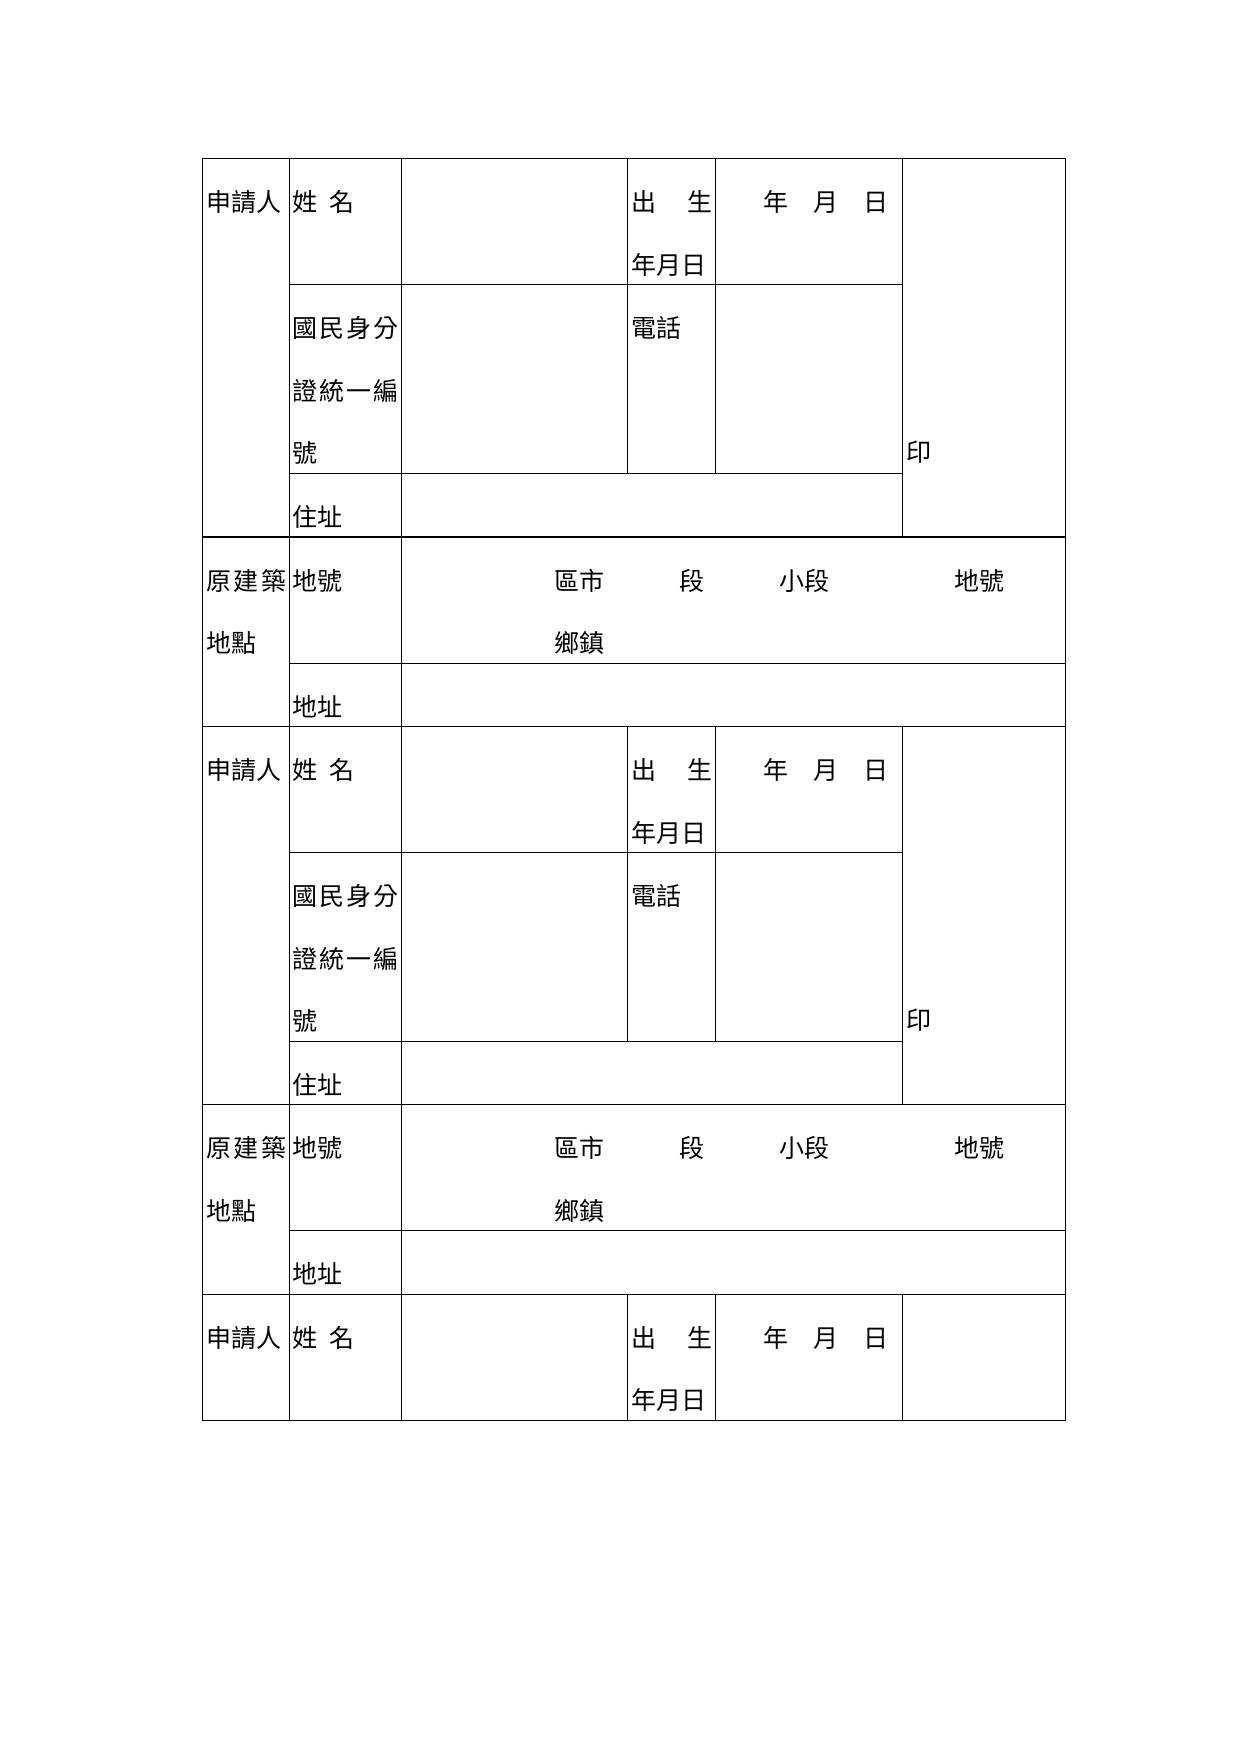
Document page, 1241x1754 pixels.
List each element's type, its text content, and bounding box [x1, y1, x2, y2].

table_cell 印 [903, 727, 1065, 1104]
table_cell [402, 1042, 902, 1104]
table_cell [402, 853, 627, 1041]
table_cell 地址 [290, 1231, 401, 1294]
table_header 申請人 [203, 159, 289, 536]
table_cell 地號 [290, 1105, 401, 1230]
table_cell 地址 [290, 664, 401, 726]
table_header 姓 名 [290, 159, 401, 284]
table_cell 姓 名 [290, 727, 401, 852]
table_cell [402, 285, 627, 473]
table_cell [903, 1295, 1065, 1420]
table_cell 國民身分證統一編號 [290, 853, 401, 1041]
table_cell [402, 474, 902, 536]
table_cell [716, 285, 902, 473]
table_cell 原建築地點 [203, 1105, 289, 1294]
table_cell 區市 段 小段 地號 鄉鎮 [402, 538, 1065, 662]
table_cell 申請人 [203, 727, 289, 1104]
table_cell 國民身分證統一編號 [290, 285, 401, 473]
table_cell 年 月 日 [716, 1295, 902, 1420]
table_cell 區市 段 小段 地號 鄉鎮 [402, 1105, 1065, 1230]
table_cell 出生 年月日 [628, 1295, 715, 1420]
table_cell 申請人 [203, 1295, 289, 1420]
table_cell 電話 [628, 285, 715, 473]
table_cell 姓 名 [290, 1295, 401, 1420]
table_header [402, 159, 627, 284]
table_header 年 月 日 [716, 159, 902, 284]
table_header 出生 年月日 [628, 159, 715, 284]
table_cell 年 月 日 [716, 727, 902, 852]
table_cell [402, 1295, 627, 1420]
table_cell [402, 1231, 1065, 1294]
table_cell [716, 853, 902, 1041]
table_cell [402, 727, 627, 852]
table_header 印 [903, 159, 1065, 536]
table_cell 地號 [290, 538, 401, 662]
table_cell 出生 年月日 [628, 727, 715, 852]
table_cell 住址 [290, 474, 401, 536]
table_cell 電話 [628, 853, 715, 1041]
table_cell 原建築地點 [203, 538, 289, 726]
table_cell 住址 [290, 1042, 401, 1104]
table_cell [402, 664, 1065, 726]
